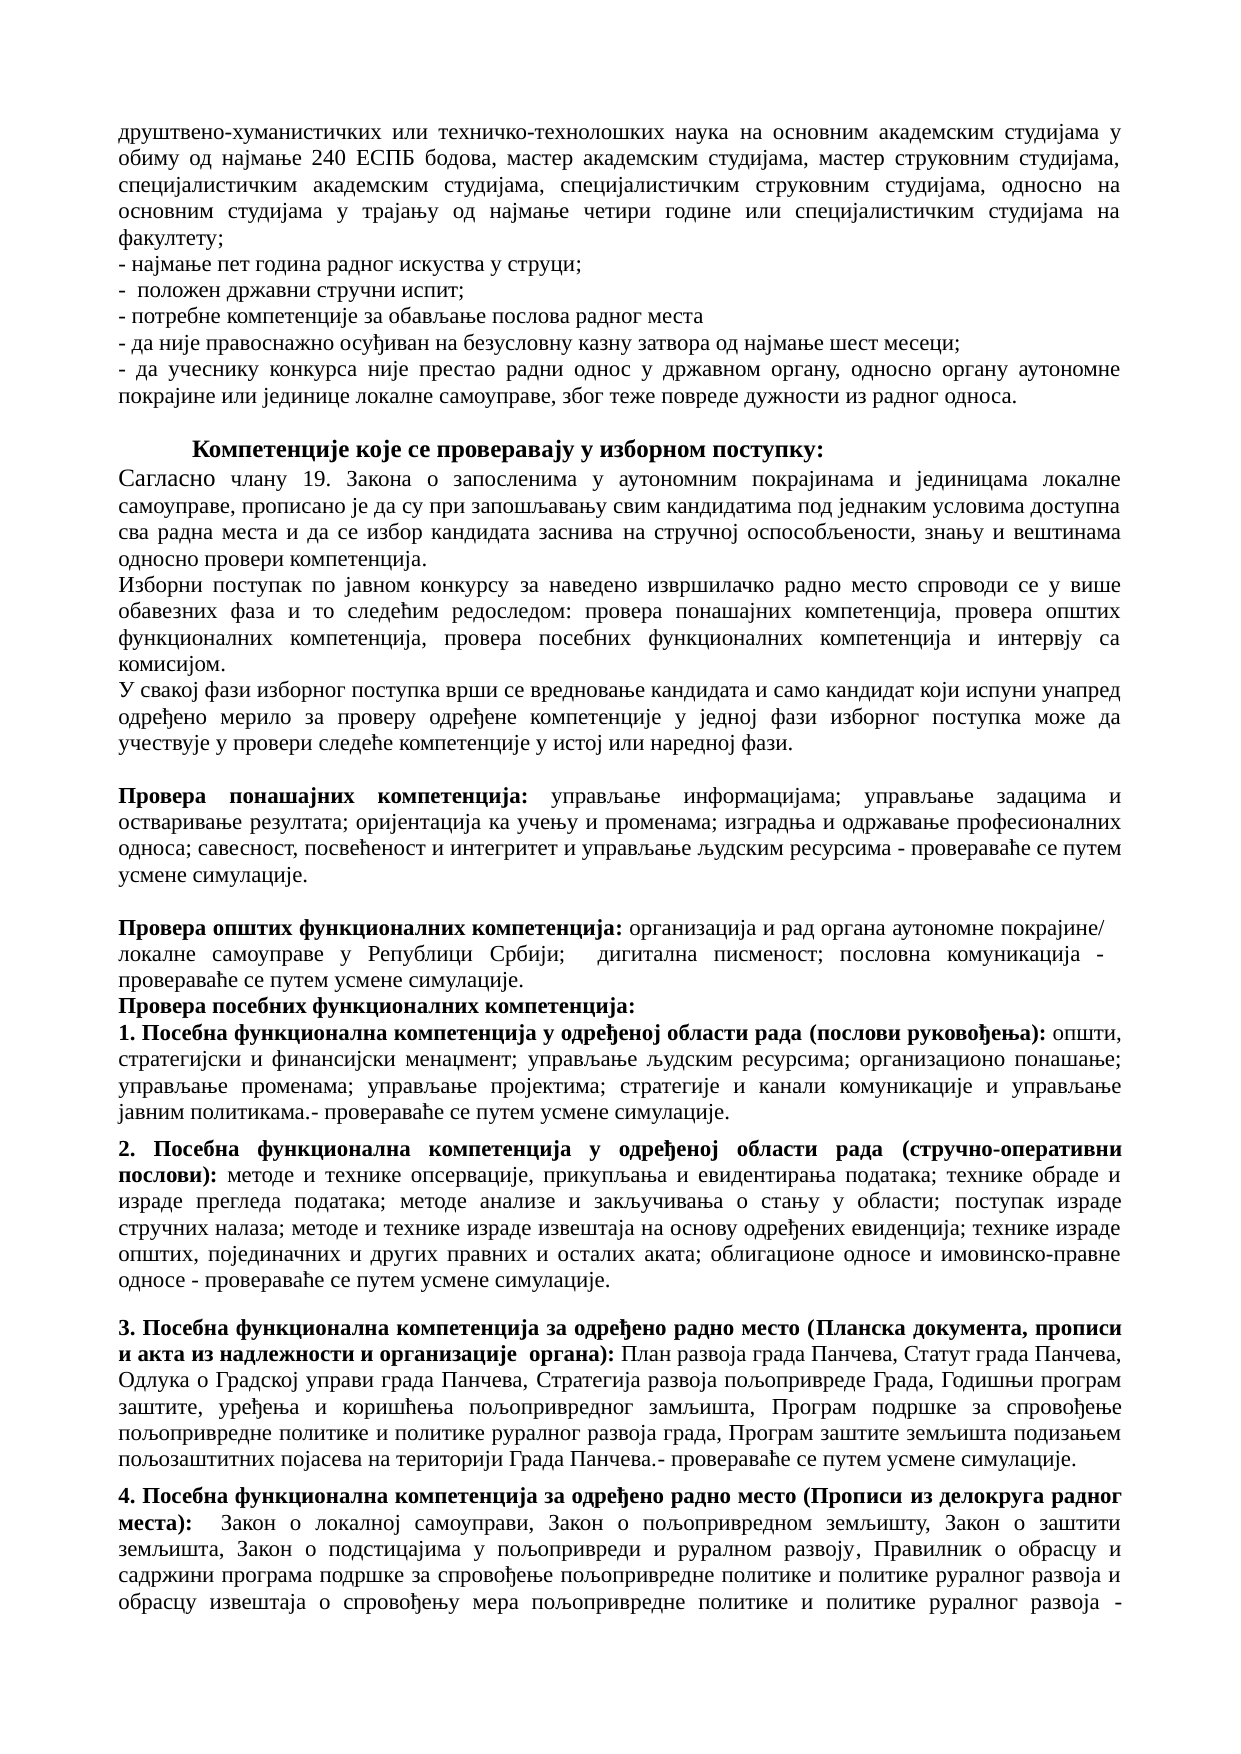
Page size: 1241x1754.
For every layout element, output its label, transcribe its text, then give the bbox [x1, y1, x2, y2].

text - потребне компетенције за обављање послова радног места [118, 303, 1122, 329]
text друштвено-хуманистичких или техничко-технолошких наука на основним академским студијама у обиму од најмање 240 ЕСПБ бодова, мастер академским студијама, мастер струковним студијама, специјалистичким академским студијама, специјалистичким струковним студијама, односно на основним студијама у трајању од најмање четири године или специјалистичким студијама на факултету; [118, 118, 1122, 250]
text Компетенције које се проверавају у изборном поступку: [118, 434, 1122, 463]
text Изборни поступак по јавном конкурсу за наведено извршилачко радно место спроводи се у више обавезних фаза и то следећим редоследом: провера понашајних компетенција, провера општих функционалних компетенција, провера посебних функционалних компетенција и интервју са комисијом. [118, 571, 1122, 676]
text Провера посебних функционалних компетенција: [118, 993, 1104, 1019]
text 2. Посебна функционална компетенција у одређеној области рада (стручно-оперативни послови): методе и технике опсервације, прикупљања и евидентирања података; технике обраде и израде прегледа података; методе анализе и закључивања о стању у области; поступак израде стручних налаза; методе и технике израде извештаја на основу одређених евиденција; технике израде општих, појединачних и других правних и осталих аката; облигационе односе и имовинско-правне односе - провераваће се путем усмене симулације. [118, 1135, 1122, 1293]
text 3. Посебна функционална компетенција за одређено радно место (Планска документа, прописи и акта из надлежности и организације органа): План развоја града Панчева, Статут града Панчева, Одлука о Градској управи града Панчева, Стратегија развоја пољопривреде Града, Годишњи програм заштите, уређења и коришћења пољопривредног замљишта, Програм подршке за спровођење пољопривредне политике и политике руралног развоја града, Програм заштите земљишта подизањем пољозаштитних појасева на територији Града Панчева.- провераваће се путем усмене симулације. [118, 1314, 1122, 1472]
text - да учеснику конкурса није престао радни однос у државном органу, односно органу аутономне покрајине или јединице локалне самоуправе, због теже повреде дужности из радног односа. [118, 355, 1122, 408]
text Сагласно члану 19. Закона о запосленима у аутономним покрајинама и јединицама локалне самоуправе, прописано је да су при запошљавању свим кандидатима под једнаким условима доступна сва радна места и да се избор кандидата заснива на стручној оспособљености, знању и вештинама односно провери компетенција. [118, 463, 1122, 571]
text Провера општих функционалних компетенција: организација и рад органа аутономне покрајине/ локалне самоуправе у Републици Србији; дигитална писменост; пословна комуникација - провераваће се путем усмене симулације. [118, 913, 1104, 993]
text - положен државни стручни испит; [118, 276, 1122, 303]
text - да није правоснажно осуђиван на безусловну казну затвора од најмање шест месеци; [118, 329, 1122, 355]
text У свакој фази изборног поступка врши се вредновање кандидата и само кандидат који испуни унапред одређено мерило за проверу одређене компетенције у једној фази изборног поступка може да учествује у провери следеће компетенције у истој или наредној фази. [118, 676, 1122, 755]
text Провера понашајних компетенција: управљање информацијама; управљање задацима и остваривање резултата; оријентација ка учењу и променама; изградња и одржавање професионалних односа; савесност, посвећеност и интегритет и управљање људским ресурсима - провераваће се путем усмене симулације. [118, 782, 1122, 887]
text 4. Посебна функционална компетенција за одређено радно место (Прописи из делокруга радног места): Закон о локалној самоуправи, Закон о пољопривредном земљишту, Закон о заштити земљишта, Закон о подстицајима у пољопривреди и руралном развоју, Правилник о обрасцу и садржини програма подршке за спровођење пољопривредне политике и политике руралног развоја и обрасцу извештаја о спровођењу мера пољопривредне политике и политике руралног развоја [118, 1482, 1122, 1614]
text 1. Посебна функционална компетенција у одређеној области рада (послови руковођења): општи, стратегијски и финансијски менаџмент; управљање људским ресурсима; организационо понашање; управљање променама; управљање пројектима; стратегије и канали комуникације и управљање јавним политикама.- провераваће се путем усмене симулације. [118, 1019, 1122, 1124]
text - најмање пет година радног искуства у струци; [118, 250, 1122, 276]
